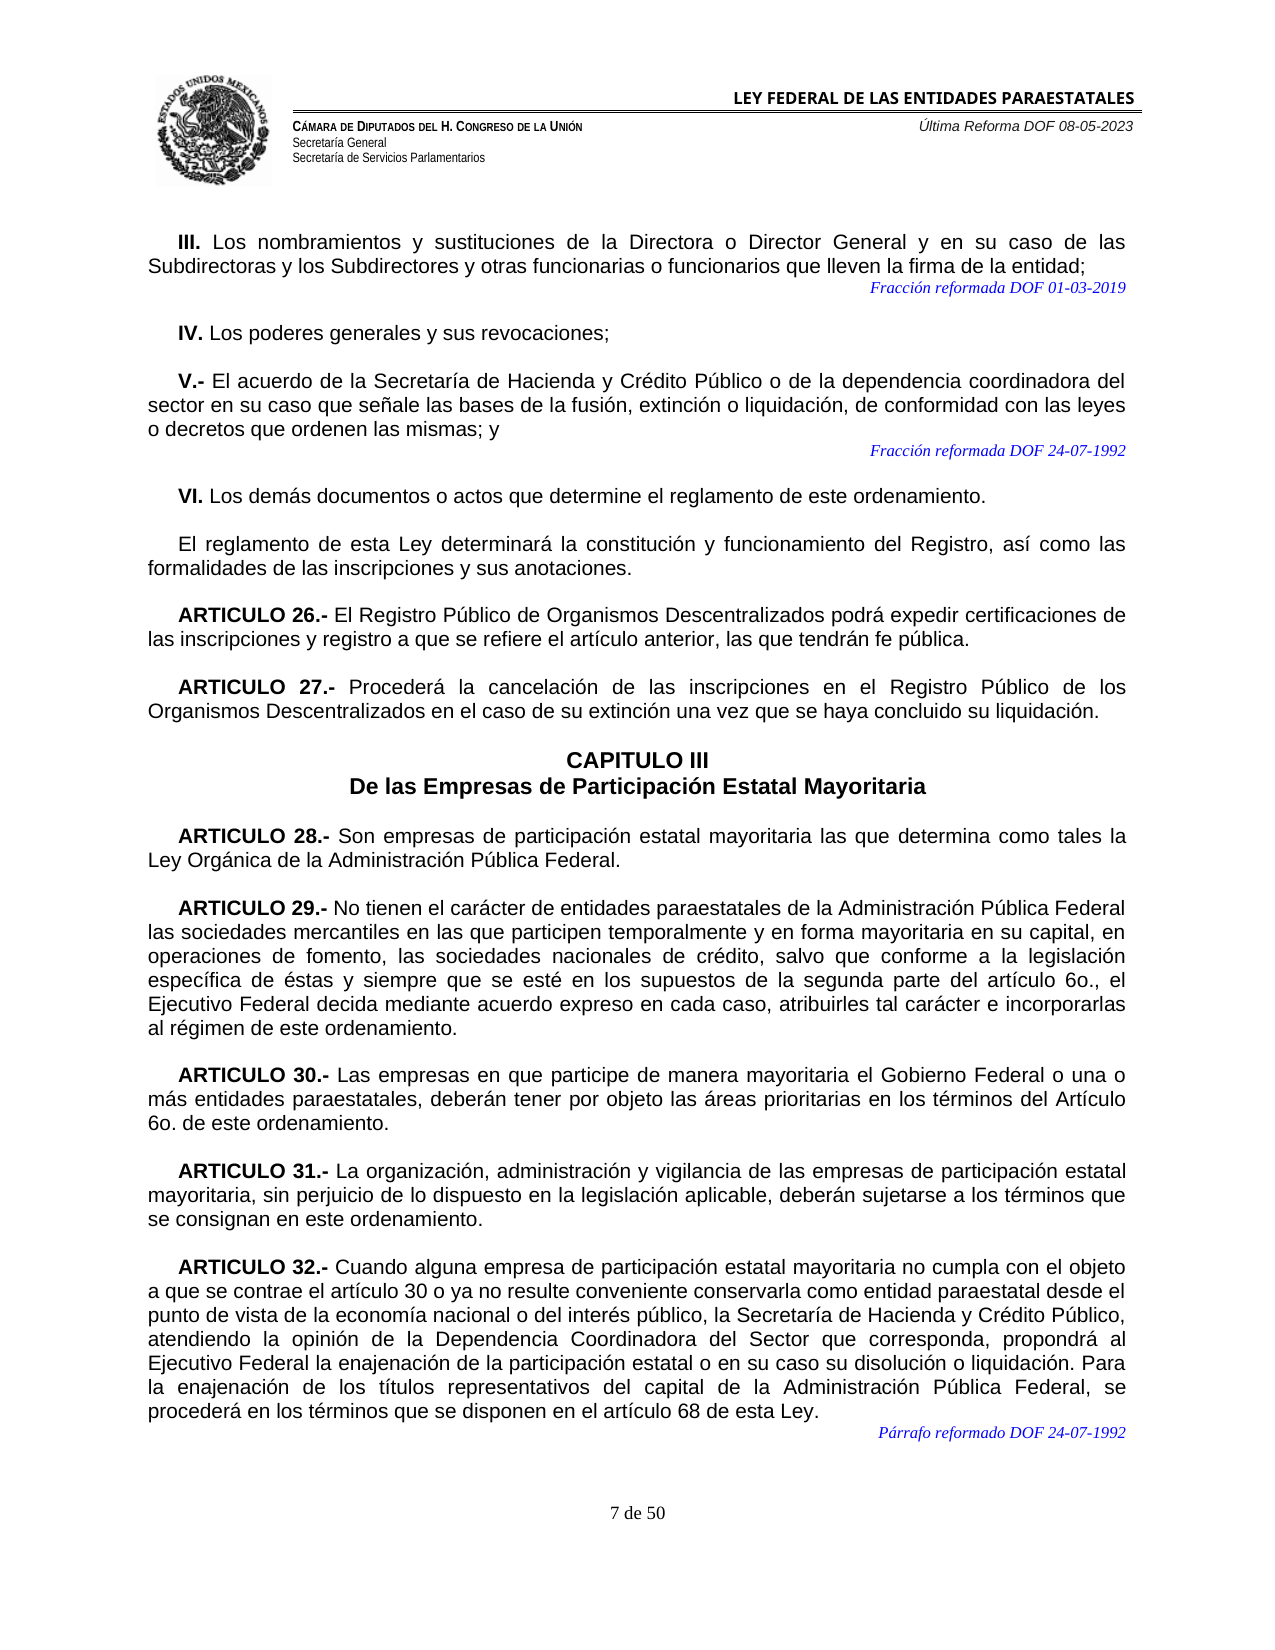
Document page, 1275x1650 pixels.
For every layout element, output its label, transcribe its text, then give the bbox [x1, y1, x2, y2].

text ARTICULO 27.- Procederá la cancelación de las inscripciones en el Registro Público de los Organismos Descentralizados en el caso de su extinción una vez que se haya concluido su liquidación. [148, 675, 1127, 723]
text Fracción reformada DOF 01-03-2019 [148, 277, 1127, 297]
text ARTICULO 26.- El Registro Público de Organismos Descentralizados podrá expedir certificaciones de las inscripciones y registro a que se refiere el artículo anterior, las que tendrán fe pública. [148, 603, 1127, 651]
text ARTICULO 29.- No tienen el carácter de entidades paraestatales de la Administración Pública Federal las sociedades mercantiles en las que participen temporalmente y en forma mayoritaria en su capital, en operaciones de fomento, las sociedades nacionales de crédito, salvo que conforme a la legislación específica de éstas y siempre que se esté en los supuestos de la segunda parte del artículo 6o., el Ejecutivo Federal decida mediante acuerdo expreso en cada caso, atribuirles tal carácter e incorporarlas al régimen de este ordenamiento. [148, 896, 1127, 1039]
text ARTICULO 32.- Cuando alguna empresa de participación estatal mayoritaria no cumpla con el objeto a que se contrae el artículo 30 o ya no resulte conveniente conservarla como entidad paraestatal desde el punto de vista de la economía nacional o del interés público, la Secretaría de Hacienda y Crédito Público, atendiendo la opinión de la Dependencia Coordinadora del Sector que corresponda, propondrá al Ejecutivo Federal la enajenación de la participación estatal o en su caso su disolución o liquidación. Para la enajenación de los títulos representativos del capital de la Administración Pública Federal, se procederá en los términos que se disponen en el artículo 68 de esta Ley. [148, 1255, 1127, 1423]
text IV. Los poderes generales y sus revocaciones; [148, 321, 1127, 344]
text Párrafo reformado DOF 24-07-1992 [148, 1423, 1127, 1442]
text El reglamento de esta Ley determinará la constitución y funcionamiento del Registro, así como las formalidades de las inscripciones y sus anotaciones. [148, 531, 1127, 579]
text ARTICULO 28.- Son empresas de participación estatal mayoritaria las que determina como tales la Ley Orgánica de la Administración Pública Federal. [148, 824, 1127, 872]
text Fracción reformada DOF 24-07-1992 [148, 440, 1127, 459]
text V.- El acuerdo de la Secretaría de Hacienda y Crédito Público o de la dependencia coordinadora del sector en su caso que señale las bases de la fusión, extinción o liquidación, de conformidad con las leyes o decretos que ordenen las mismas; y [148, 368, 1127, 440]
text CAPITULO III [148, 747, 1127, 773]
text ARTICULO 30.- Las empresas en que participe de manera mayoritaria el Gobierno Federal o una o más entidades paraestatales, deberán tener por objeto las áreas prioritarias en los términos del Artículo 6o. de este ordenamiento. [148, 1063, 1127, 1135]
text III. Los nombramientos y sustituciones de la Directora o Director General y en su caso de las Subdirectoras y los Subdirectores y otras funcionarias o funcionarios que lleven la firma de la entidad; [148, 229, 1127, 277]
text De las Empresas de Participación Estatal Mayoritaria [148, 773, 1127, 800]
text VI. Los demás documentos o actos que determine el reglamento de este ordenamiento. [148, 483, 1127, 507]
text ARTICULO 31.- La organización, administración y vigilancia de las empresas de participación estatal mayoritaria, sin perjuicio de lo dispuesto en la legislación aplicable, deberán sujetarse a los términos que se consignan en este ordenamiento. [148, 1159, 1127, 1231]
